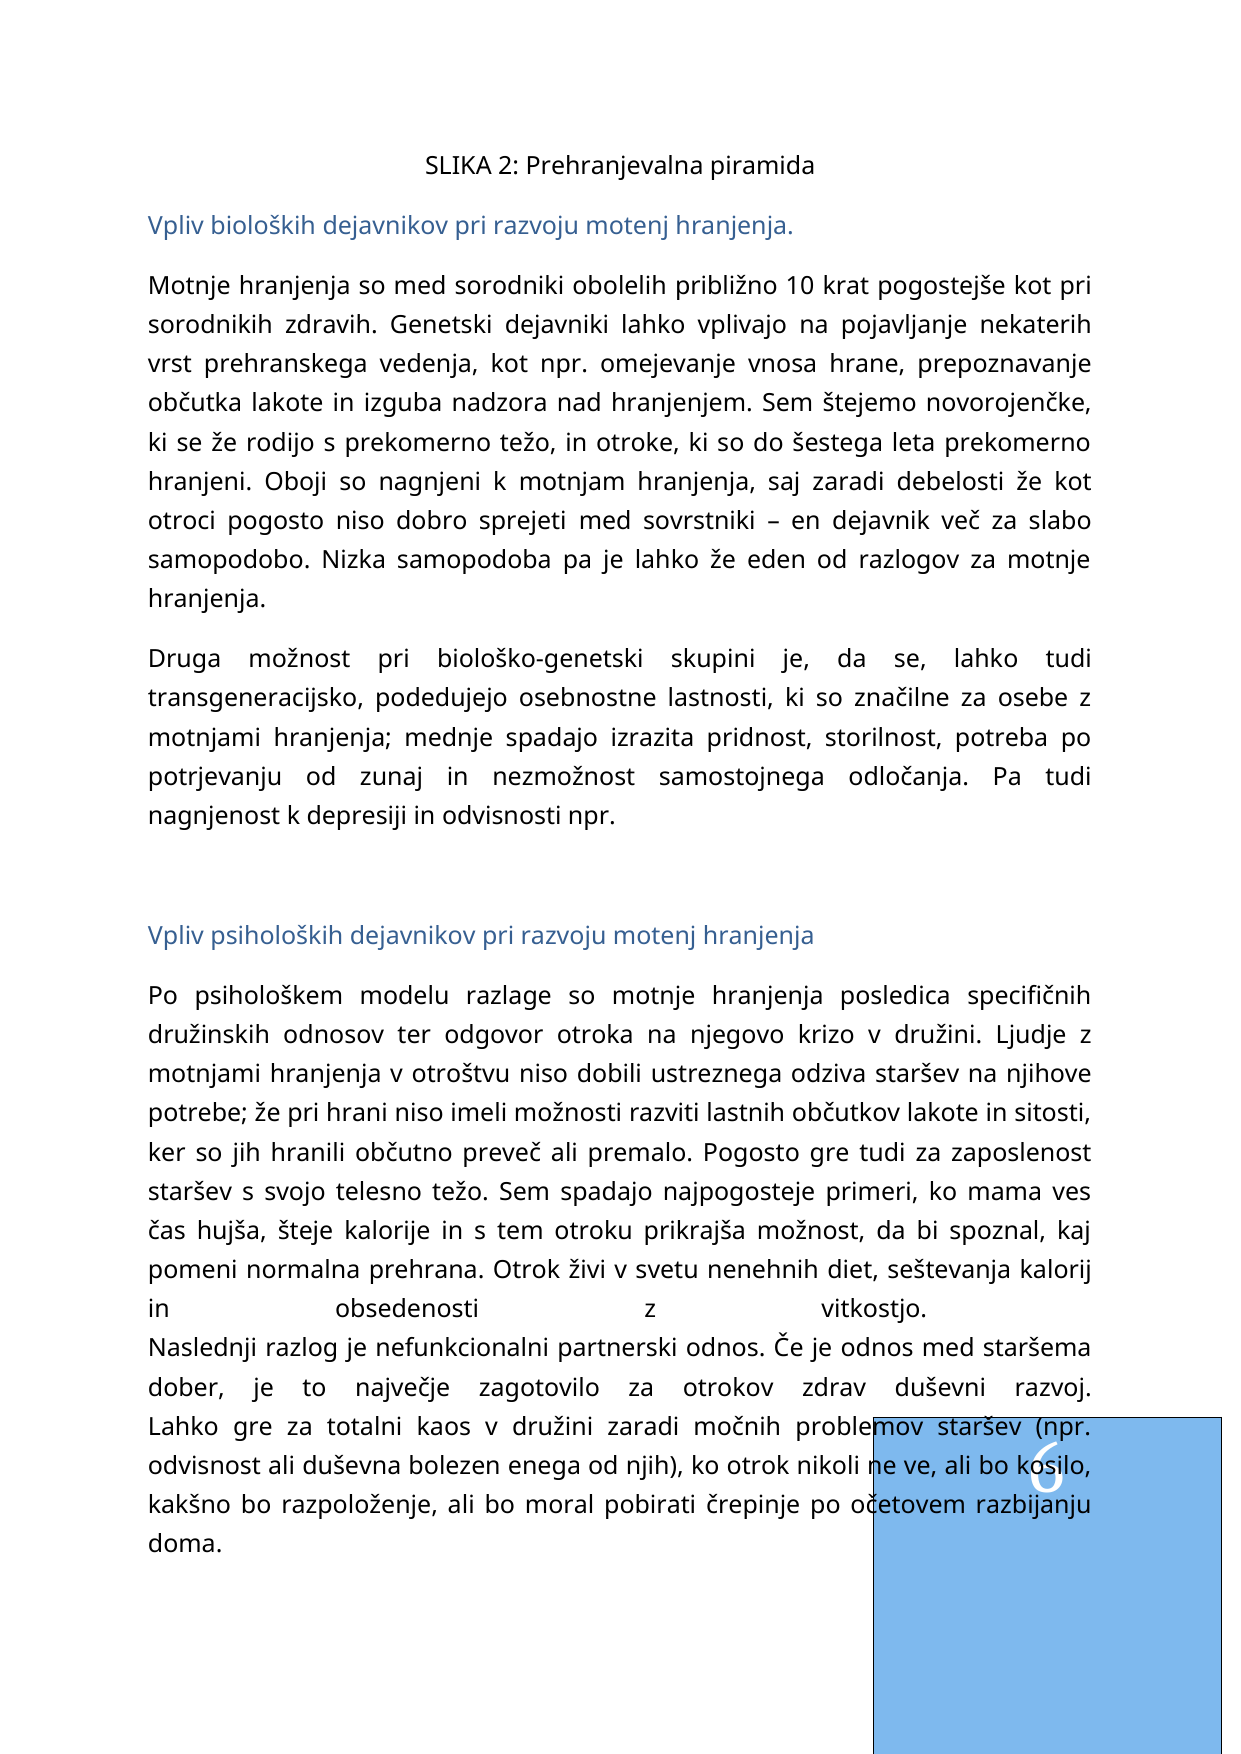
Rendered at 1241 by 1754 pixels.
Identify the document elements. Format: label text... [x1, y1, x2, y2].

text Po psihološkem modelu razlage so motnje hranjenja posledica specifičnih družinskih odnosov ter odgovor otroka na njegovo krizo v družini. Ljudje z motnjami hranjenja v otroštvu niso dobili ustreznega odziva staršev na njihove potrebe; že pri hrani niso imeli možnosti razviti lastnih občutkov lakote in sitosti, ker so jih hranili občutno preveč ali premalo. Pogosto gre tudi za zaposlenost staršev s svojo telesno težo. Sem spadajo najpogosteje primeri, ko mama ves čas hujša, šteje kalorije in s tem otroku prikrajša možnost, da bi spoznal, kaj pomeni normalna prehrana. Otrok živi v svetu nenehnih diet, seštevanja kalorij in obsedenosti z vitkostjo. Naslednji razlog je nefunkcionalni partnerski odnos. Če je odnos med staršema dober, je to največje zagotovilo za otrokov zdrav duševni razvoj. Lahko gre za totalni kaos v družini zaradi močnih problemov staršev (npr. odvisnost ali duševna bolezen enega od njih), ko otrok nikoli ne ve, ali bo kosilo, kakšno bo razpoloženje, ali bo moral pobirati črepinje po očetovem razbijanju doma. [148, 978, 1093, 1560]
text Motnje hranjenja so med sorodniki obolelih približno 10 krat pogostejše kot pri sorodnikih zdravih. Genetski dejavniki lahko vplivajo na pojavljanje nekaterih vrst prehranskega vedenja, kot npr. omejevanje vnosa hrane, prepoznavanje občutka lakote in izguba nadzora nad hranjenjem. Sem štejemo novorojenčke, ki se že rodijo s prekomerno težo, in otroke, ki so do šestega leta prekomerno hranjeni. Oboji so nagnjeni k motnjam hranjenja, saj zaradi debelosti že kot otroci pogosto niso dobro sprejeti med sovrstniki – en dejavnik več za slabo samopodobo. Nizka samopodoba pa je lahko že eden od razlogov za motnje hranjenja. [148, 268, 1093, 615]
text Vpliv psiholoških dejavnikov pri razvoju motenj hranjenja [148, 918, 1093, 952]
text Vpliv bioloških dejavnikov pri razvoju motenj hranjenja. [148, 208, 1093, 242]
text Druga možnost pri biološko-genetski skupini je, da se, lahko tudi transgeneracijsko, podedujejo osebnostne lastnosti, ki so značilne za osebe z motnjami hranjenja; mednje spadajo izrazita pridnost, storilnost, potreba po potrjevanju od zunaj in nezmožnost samostojnega odločanja. Pa tudi nagnjenost k depresiji in odvisnosti npr. [148, 641, 1093, 832]
text SLIKA 2: Prehranjevalna piramida [148, 148, 1093, 182]
